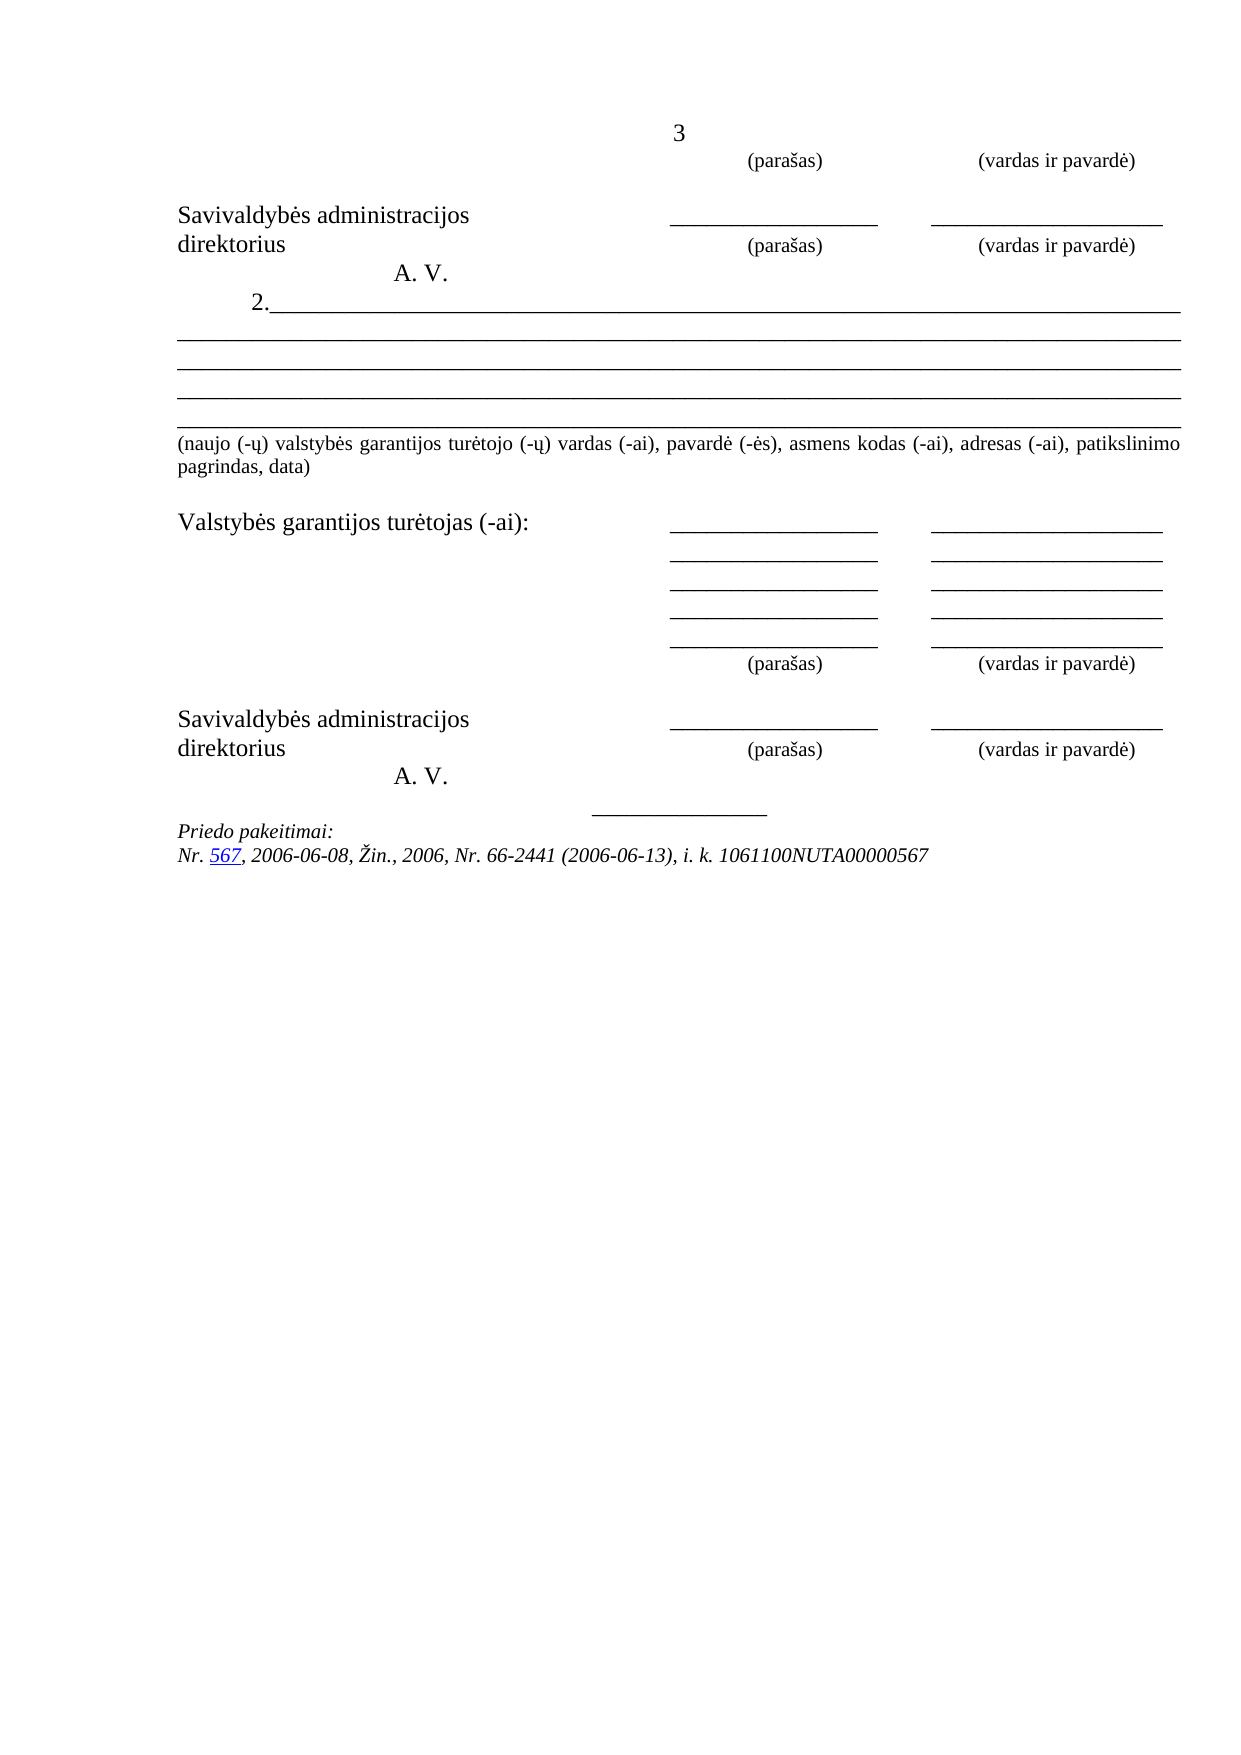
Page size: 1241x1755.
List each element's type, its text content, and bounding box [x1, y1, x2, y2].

text (naujo (-ų) valstybės garantijos turėtojo (-ų) vardas (-ai), pavardė (-ės), asmens kodas (-ai), adresas (-ai), patikslinimo pagrindas, data) [177, 430, 1181, 478]
text direktorius (parašas) (vardas ir pavardė) [177, 229, 1181, 258]
text direktorius (parašas) (vardas ir pavardė) [177, 733, 1181, 761]
text ______________ [177, 790, 1181, 819]
text 2. [177, 287, 1181, 315]
text A. V. [177, 258, 1181, 287]
text A. V. [177, 761, 1181, 790]
text Savivaldybės administracijos [177, 704, 1181, 733]
text Savivaldybės administracijos [177, 200, 1181, 229]
text (parašas) (vardas ir pavardė) [177, 148, 1181, 172]
text Valstybės garantijos turėtojas (-ai): [177, 507, 1181, 536]
text Priedo pakeitimai: [177, 819, 1181, 843]
text (parašas) (vardas ir pavardė) [177, 651, 1181, 675]
text Nr. 567, 2006-06-08, Žin., 2006, Nr. 66-2441 (2006-06-13), i. k. 1061100NUTA00000567 [177, 843, 1181, 867]
